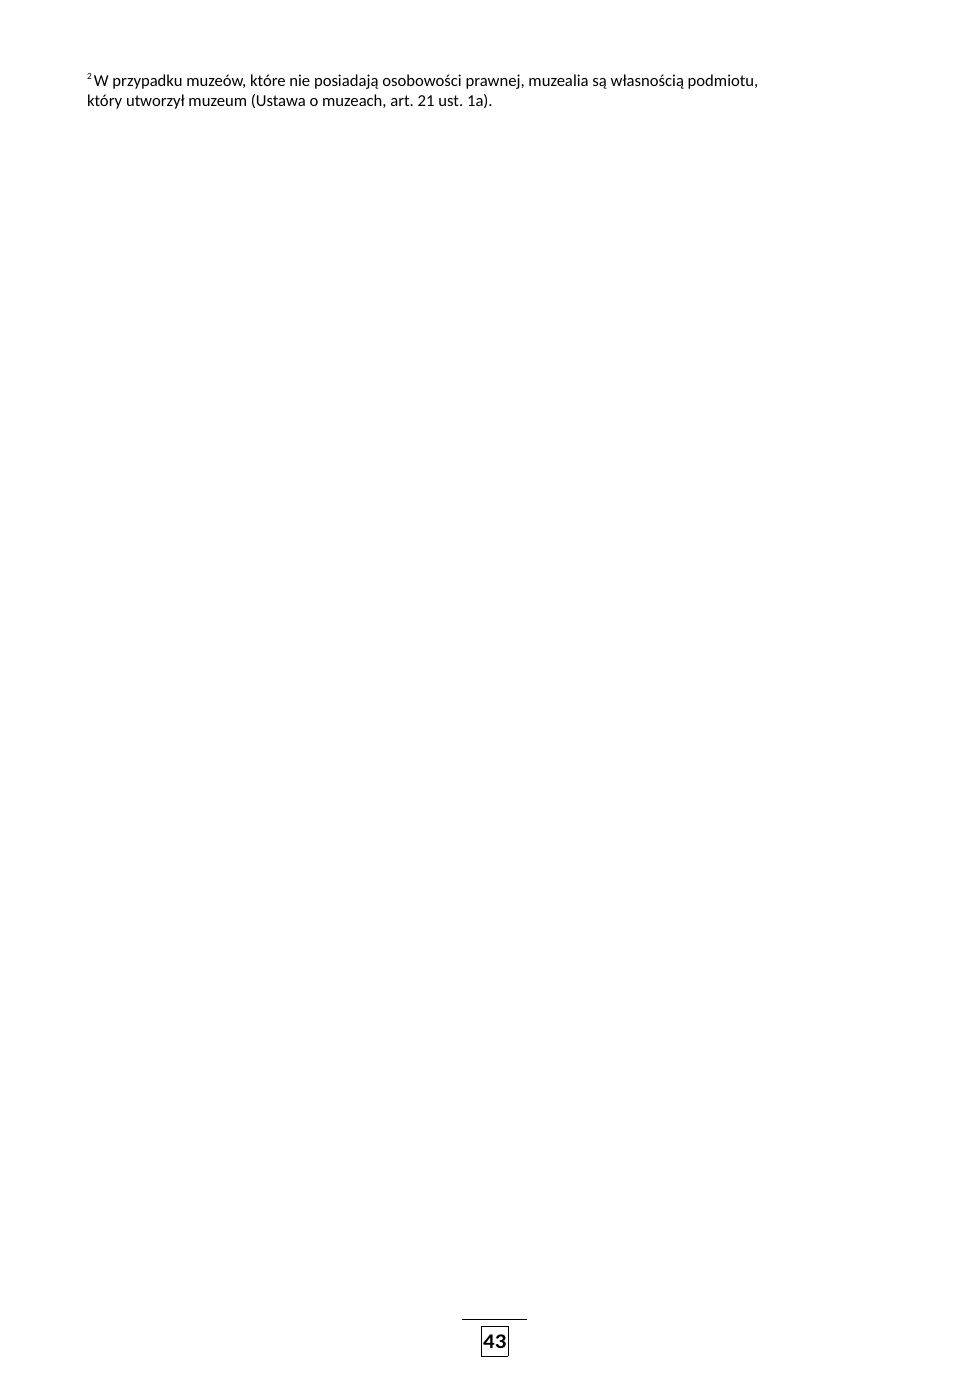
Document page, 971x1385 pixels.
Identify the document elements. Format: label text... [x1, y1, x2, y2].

text 2 W przypadku muzeów, które nie posiadają osobowości prawnej, muzealia są własnością podmiotu, który utworzył muzeum (Ustawa o muzeach, art. 21 ust. 1a). [87, 70, 796, 111]
